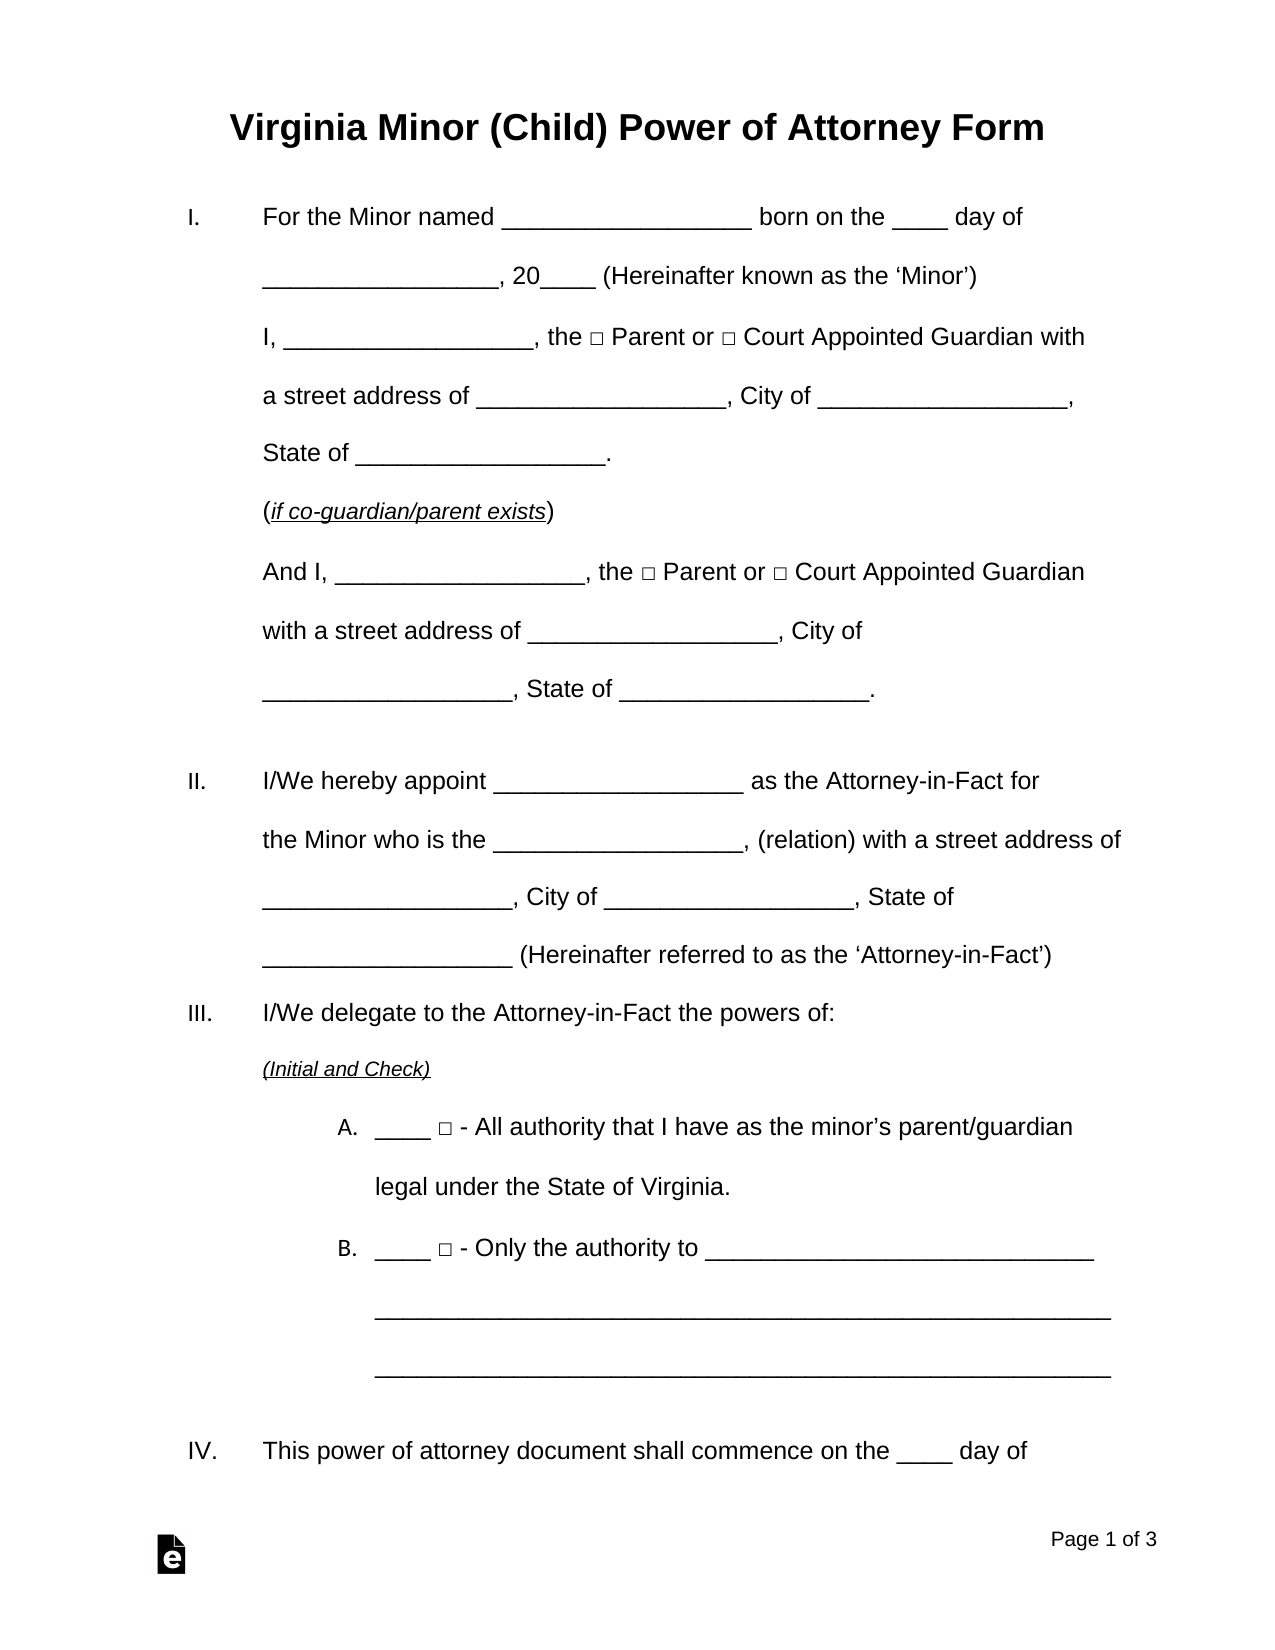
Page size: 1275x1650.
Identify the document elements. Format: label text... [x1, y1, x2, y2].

list State of __________________. [262, 438, 1125, 467]
text Virginia Minor (Child) Power of Attorney Form [150, 106, 1125, 149]
list _____________________________________________________ [375, 1292, 1125, 1321]
list I/We hereby appoint __________________ as the Attorney-in-Fact for [187, 765, 1125, 796]
list a street address of __________________, City of __________________, [262, 381, 1125, 410]
list the Minor who is the __________________, (relation) with a street address of [262, 824, 1125, 853]
list ____ ☐ - All authority that I have as the minor’s parent/guardian [337, 1109, 1125, 1143]
list ____ ☐ - Only the authority to ____________________________ [337, 1229, 1125, 1263]
list __________________ (Hereinafter referred to as the ‘Attorney-in-Fact’) [262, 939, 1125, 968]
list legal under the State of Virginia. [375, 1172, 1125, 1201]
list This power of attorney document shall commence on the ____ day of [187, 1436, 1125, 1465]
list _____________________________________________________ [375, 1350, 1125, 1378]
text (Initial and Check) [262, 1056, 1125, 1080]
list _________________, 20____ (Hereinafter known as the ‘Minor’) [262, 261, 1125, 289]
list with a street address of __________________, City of [262, 616, 1125, 645]
list I/We delegate to the Attorney-in-Fact the powers of: [187, 997, 1125, 1028]
list __________________, State of __________________. [262, 674, 1125, 702]
list And I, __________________, the ☐ Parent or ☐ Court Appointed Guardian [262, 553, 1125, 587]
list (if co-guardian/parent exists) [262, 496, 1125, 525]
list I, __________________, the ☐ Parent or ☐ Court Appointed Guardian with [262, 318, 1125, 352]
list For the Minor named __________________ born on the ____ day of [187, 201, 1125, 232]
list __________________, City of __________________, State of [262, 882, 1125, 911]
